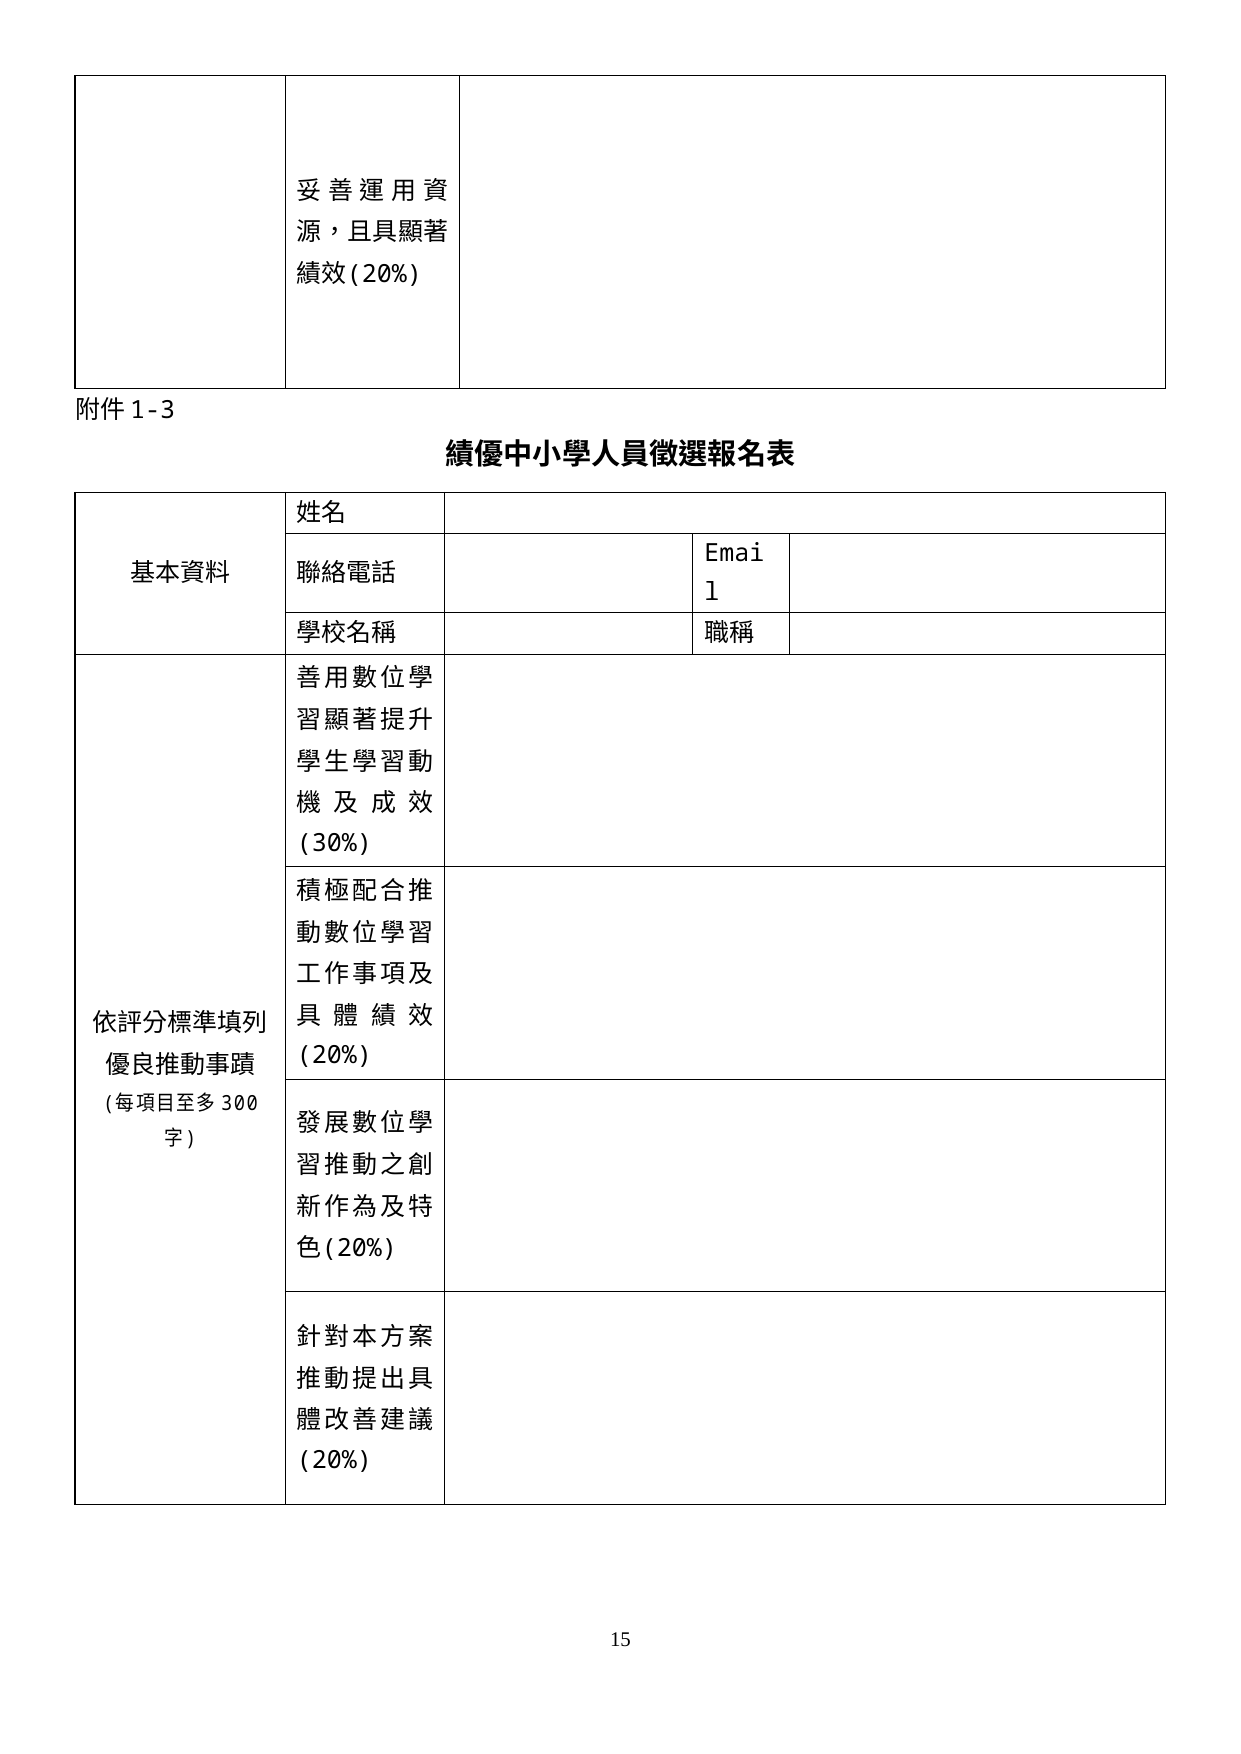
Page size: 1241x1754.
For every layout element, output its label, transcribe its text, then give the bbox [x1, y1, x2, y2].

table_cell 職稱 [693, 613, 789, 653]
table_cell 發展數位學習推動之創新作為及特色(20%) [286, 1080, 444, 1291]
text 附件1-3 [75, 389, 1165, 425]
table_header 姓名 [286, 493, 444, 533]
table_cell 針對本方案推動提出具體改善建議(20%) [286, 1292, 444, 1504]
table_cell [445, 1292, 1165, 1504]
text 績優中小學人員徵選報名表 [75, 431, 1165, 473]
table_header [445, 493, 1165, 533]
table_cell [460, 76, 1165, 388]
table_cell [790, 534, 1165, 612]
table_header 基本資料 [76, 493, 285, 653]
table_cell [445, 867, 1165, 1079]
table_cell [445, 1080, 1165, 1291]
table_cell 聯絡電話 [286, 534, 444, 612]
table_cell [445, 534, 692, 612]
table_cell 妥善運用資源，且具顯著績效(20%) [286, 76, 459, 388]
table_cell [76, 76, 285, 388]
table_cell 學校名稱 [286, 613, 444, 653]
table_cell 依評分標準填列優良推動事蹟 (每項目至多300字) [76, 655, 285, 1504]
table_cell Email [693, 534, 789, 612]
table_cell 善用數位學習顯著提升學生學習動機及成效(30%) [286, 655, 444, 866]
table_cell [445, 655, 1165, 866]
table_cell [790, 613, 1165, 653]
table_cell [445, 613, 692, 653]
table_cell 積極配合推動數位學習工作事項及具體績效(20%) [286, 867, 444, 1079]
